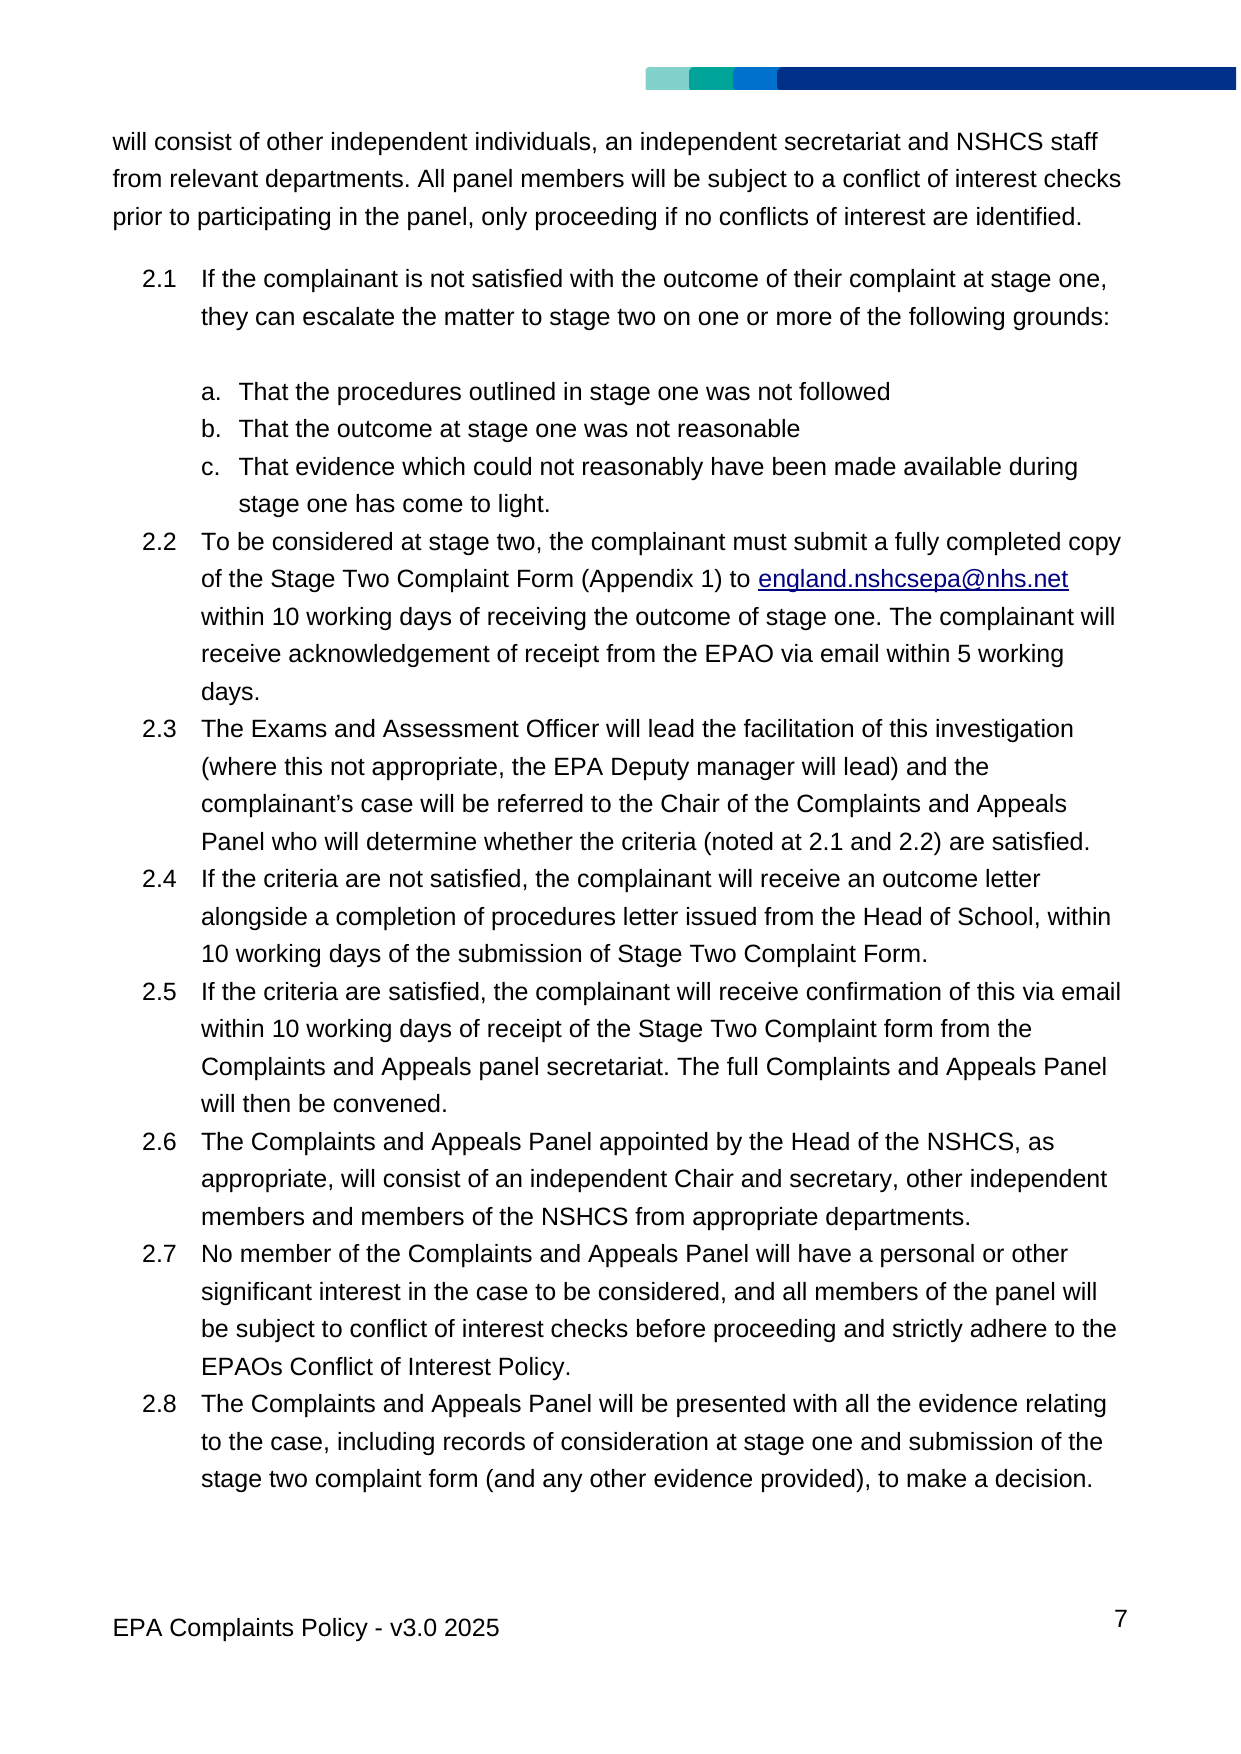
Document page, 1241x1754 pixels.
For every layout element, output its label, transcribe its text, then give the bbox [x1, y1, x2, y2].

list To be considered at stage two, the complainant must submit a fully completed copy of the Stage Two Complaint Form (Appendix 1) to england.nshcsepa@nhs.net within 10 working days of receiving the outcome of stage one. The complainant will receive acknowledgement of receipt from the EPAO via email within 5 working days. [142, 518, 1128, 706]
list The Complaints and Appeals Panel appointed by the Head of the NSHCS, as appropriate, will consist of an independent Chair and secretary, other independent members and members of the NSHCS from appropriate departments. [142, 1118, 1128, 1231]
list If the complainant is not satisfied with the outcome of their complaint at stage one, they can escalate the matter to stage two on one or more of the following grounds: [142, 256, 1128, 331]
list The Exams and Assessment Officer will lead the facilitation of this investigation (where this not appropriate, the EPA Deputy manager will lead) and the complainant’s case will be referred to the Chair of the Complaints and Appeals Panel who will determine whether the criteria (noted at 2.1 and 2.2) are satisfied. [142, 706, 1128, 856]
list If the criteria are satisfied, the complainant will receive confirmation of this via email within 10 working days of receipt of the Stage Two Complaint form from the Complaints and Appeals panel secretariat. The full Complaints and Appeals Panel will then be convened. [142, 968, 1128, 1118]
list If the criteria are not satisfied, the complainant will receive an outcome letter alongside a completion of procedures letter issued from the Head of School, within 10 working days of the submission of Stage Two Complaint Form. [142, 856, 1128, 968]
list No member of the Complaints and Appeals Panel will have a personal or other significant interest in the case to be considered, and all members of the panel will be subject to conflict of interest checks before proceeding and strictly adhere to the EPAOs Conflict of Interest Policy. [142, 1231, 1128, 1381]
list That evidence which could not reasonably have been made available during stage one has come to light. [201, 443, 1128, 518]
list That the outcome at stage one was not reasonable [201, 406, 1128, 443]
list That the procedures outlined in stage one was not followed [201, 368, 1128, 406]
text will consist of other independent individuals, an independent secretariat and NSHCS staff from relevant departments. All panel members will be subject to a conflict of interest checks prior to participating in the panel, only proceeding if no conflicts of interest are identified. [112, 118, 1128, 231]
list The Complaints and Appeals Panel will be presented with all the evidence relating to the case, including records of consideration at stage one and submission of the stage two complaint form (and any other evidence provided), to make a decision. [142, 1381, 1128, 1493]
